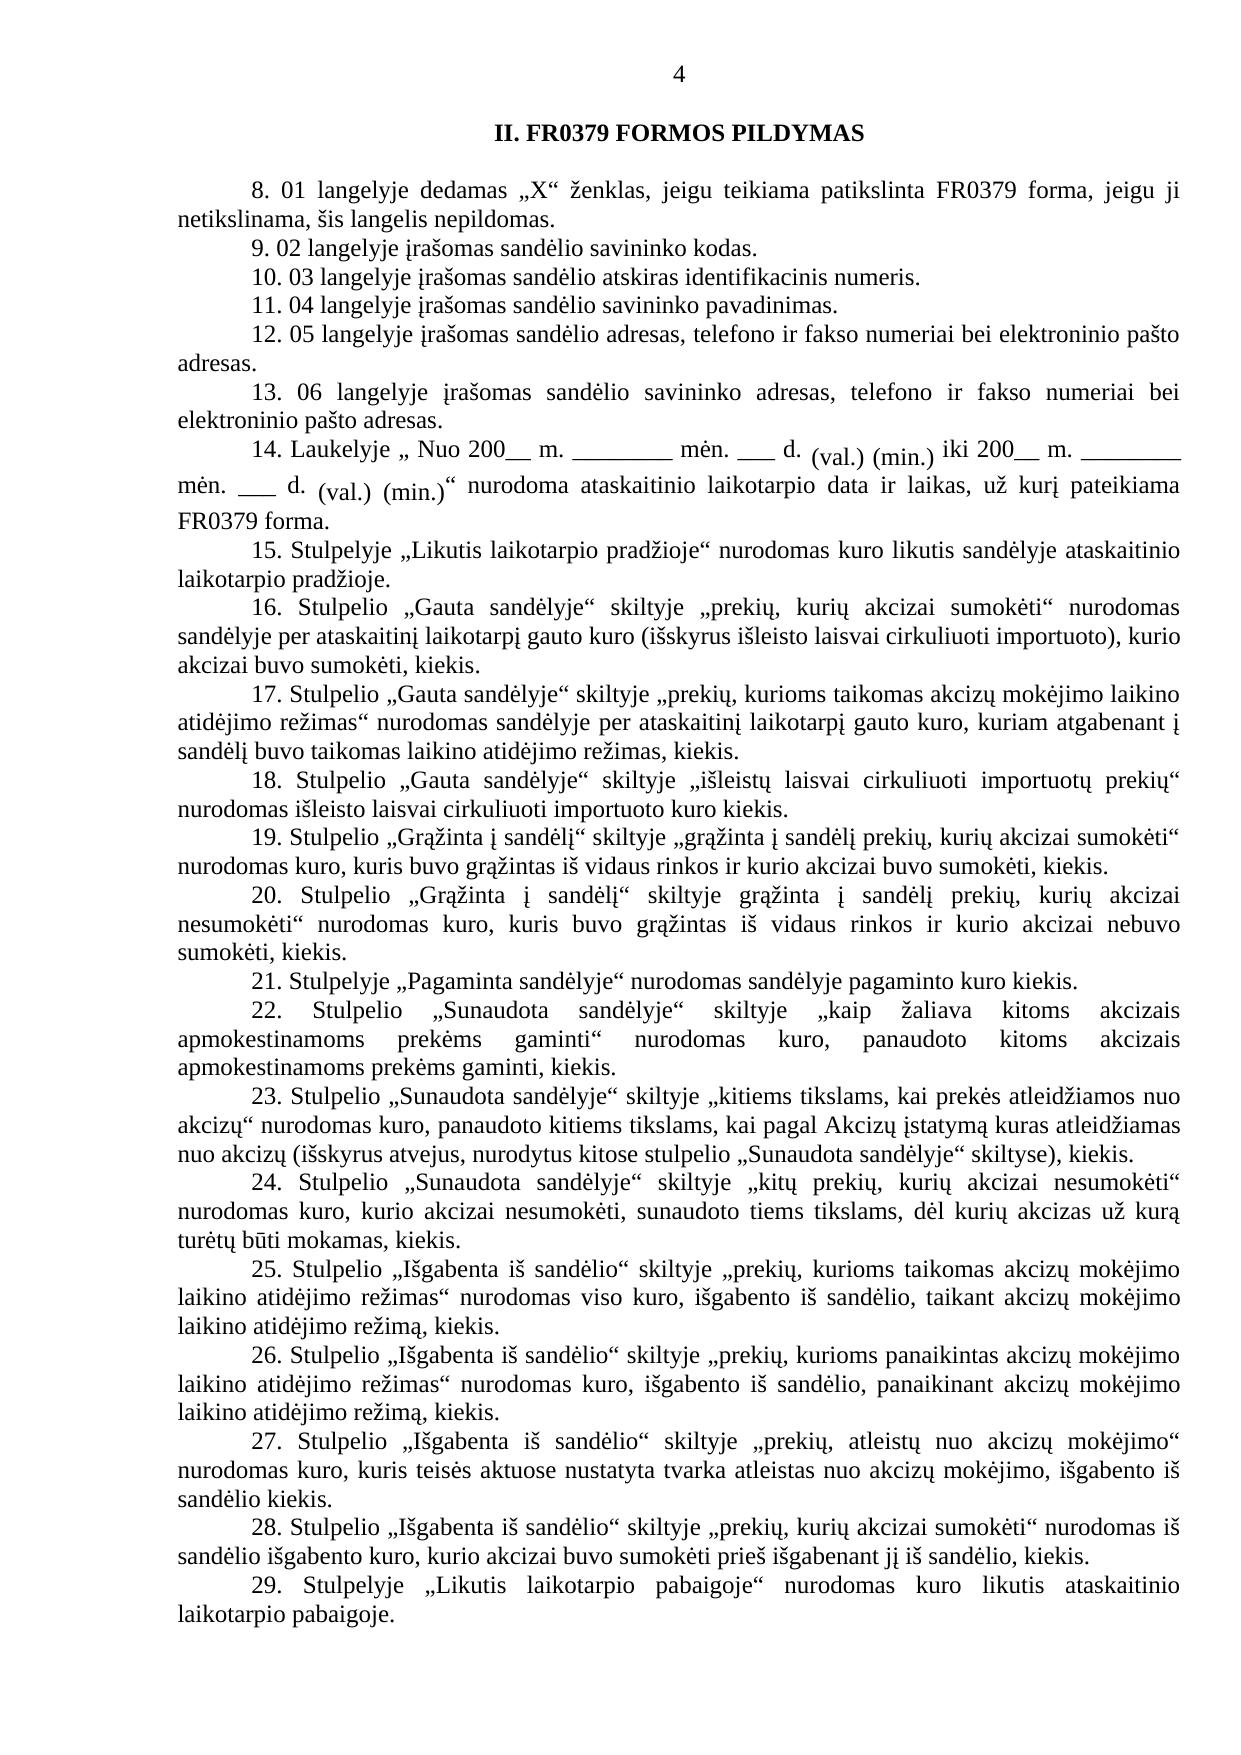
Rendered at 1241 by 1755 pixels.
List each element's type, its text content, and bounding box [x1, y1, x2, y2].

text 11. 04 langelyje įrašomas sandėlio savininko pavadinimas. [177, 291, 1181, 319]
text 26. Stulpelio „Išgabenta iš sandėlio“ skiltyje „prekių, kurioms panaikintas akcizų mokėjimo laikino atidėjimo režimas“ nurodomas kuro, išgabento iš sandėlio, panaikinant akcizų mokėjimo laikino atidėjimo režimą, kiekis. [177, 1340, 1181, 1426]
text 22. Stulpelio „Sunaudota sandėlyje“ skiltyje „kaip žaliava kitoms akcizais apmokestinamoms prekėms gaminti“ nurodomas kuro, panaudoto kitoms akcizais apmokestinamoms prekėms gaminti, kiekis. [177, 995, 1181, 1081]
text 10. 03 langelyje įrašomas sandėlio atskiras identifikacinis numeris. [177, 262, 1181, 291]
text 23. Stulpelio „Sunaudota sandėlyje“ skiltyje „kitiems tikslams, kai prekės atleidžiamos nuo akcizų“ nurodomas kuro, panaudoto kitiems tikslams, kai pagal Akcizų įstatymą kuras atleidžiamas nuo akcizų (išskyrus atvejus, nurodytus kitose stulpelio „Sunaudota sandėlyje“ skiltyse), kiekis. [177, 1081, 1181, 1167]
text 15. Stulpelyje „Likutis laikotarpio pradžioje“ nurodomas kuro likutis sandėlyje ataskaitinio laikotarpio pradžioje. [177, 535, 1181, 592]
text 29. Stulpelyje „Likutis laikotarpio pabaigoje“ nurodomas kuro likutis ataskaitinio laikotarpio pabaigoje. [177, 1570, 1181, 1627]
text 8. 01 langelyje dedamas „X“ ženklas, jeigu teikiama patikslinta FR0379 forma, jeigu ji netikslinama, šis langelis nepildomas. [177, 176, 1181, 233]
text 16. Stulpelio „Gauta sandėlyje“ skiltyje „prekių, kurių akcizai sumokėti“ nurodomas sandėlyje per ataskaitinį laikotarpį gauto kuro (išskyrus išleisto laisvai cirkuliuoti importuoto), kurio akcizai buvo sumokėti, kiekis. [177, 592, 1181, 679]
text 12. 05 langelyje įrašomas sandėlio adresas, telefono ir fakso numeriai bei elektroninio pašto adresas. [177, 319, 1181, 377]
text II. FR0379 FORMOS PILDYMAS [177, 118, 1181, 147]
text 14. Laukelyje „ Nuo 200__ m. ________ mėn. ___ d. (val.) (min.) iki 200__ m. ________ mėn. ___ d. (val.) (min.)“ nurodoma ataskaitinio laikotarpio data ir laikas, už kurį pateikiama FR0379 forma. [177, 434, 1181, 535]
text 17. Stulpelio „Gauta sandėlyje“ skiltyje „prekių, kurioms taikomas akcizų mokėjimo laikino atidėjimo režimas“ nurodomas sandėlyje per ataskaitinį laikotarpį gauto kuro, kuriam atgabenant į sandėlį buvo taikomas laikino atidėjimo režimas, kiekis. [177, 679, 1181, 765]
text 13. 06 langelyje įrašomas sandėlio savininko adresas, telefono ir fakso numeriai bei elektroninio pašto adresas. [177, 377, 1181, 434]
text 20. Stulpelio „Grąžinta į sandėlį“ skiltyje grąžinta į sandėlį prekių, kurių akcizai nesumokėti“ nurodomas kuro, kuris buvo grąžintas iš vidaus rinkos ir kurio akcizai nebuvo sumokėti, kiekis. [177, 880, 1181, 966]
text 19. Stulpelio „Grąžinta į sandėlį“ skiltyje „grąžinta į sandėlį prekių, kurių akcizai sumokėti“ nurodomas kuro, kuris buvo grąžintas iš vidaus rinkos ir kurio akcizai buvo sumokėti, kiekis. [177, 822, 1181, 880]
text 28. Stulpelio „Išgabenta iš sandėlio“ skiltyje „prekių, kurių akcizai sumokėti“ nurodomas iš sandėlio išgabento kuro, kurio akcizai buvo sumokėti prieš išgabenant jį iš sandėlio, kiekis. [177, 1512, 1181, 1570]
text 18. Stulpelio „Gauta sandėlyje“ skiltyje „išleistų laisvai cirkuliuoti importuotų prekių“ nurodomas išleisto laisvai cirkuliuoti importuoto kuro kiekis. [177, 765, 1181, 822]
text 25. Stulpelio „Išgabenta iš sandėlio“ skiltyje „prekių, kurioms taikomas akcizų mokėjimo laikino atidėjimo režimas“ nurodomas viso kuro, išgabento iš sandėlio, taikant akcizų mokėjimo laikino atidėjimo režimą, kiekis. [177, 1254, 1181, 1340]
text 24. Stulpelio „Sunaudota sandėlyje“ skiltyje „kitų prekių, kurių akcizai nesumokėti“ nurodomas kuro, kurio akcizai nesumokėti, sunaudoto tiems tikslams, dėl kurių akcizas už kurą turėtų būti mokamas, kiekis. [177, 1167, 1181, 1254]
text 9. 02 langelyje įrašomas sandėlio savininko kodas. [177, 233, 1181, 262]
text 21. Stulpelyje „Pagaminta sandėlyje“ nurodomas sandėlyje pagaminto kuro kiekis. [177, 966, 1181, 995]
text 27. Stulpelio „Išgabenta iš sandėlio“ skiltyje „prekių, atleistų nuo akcizų mokėjimo“ nurodomas kuro, kuris teisės aktuose nustatyta tvarka atleistas nuo akcizų mokėjimo, išgabento iš sandėlio kiekis. [177, 1426, 1181, 1512]
